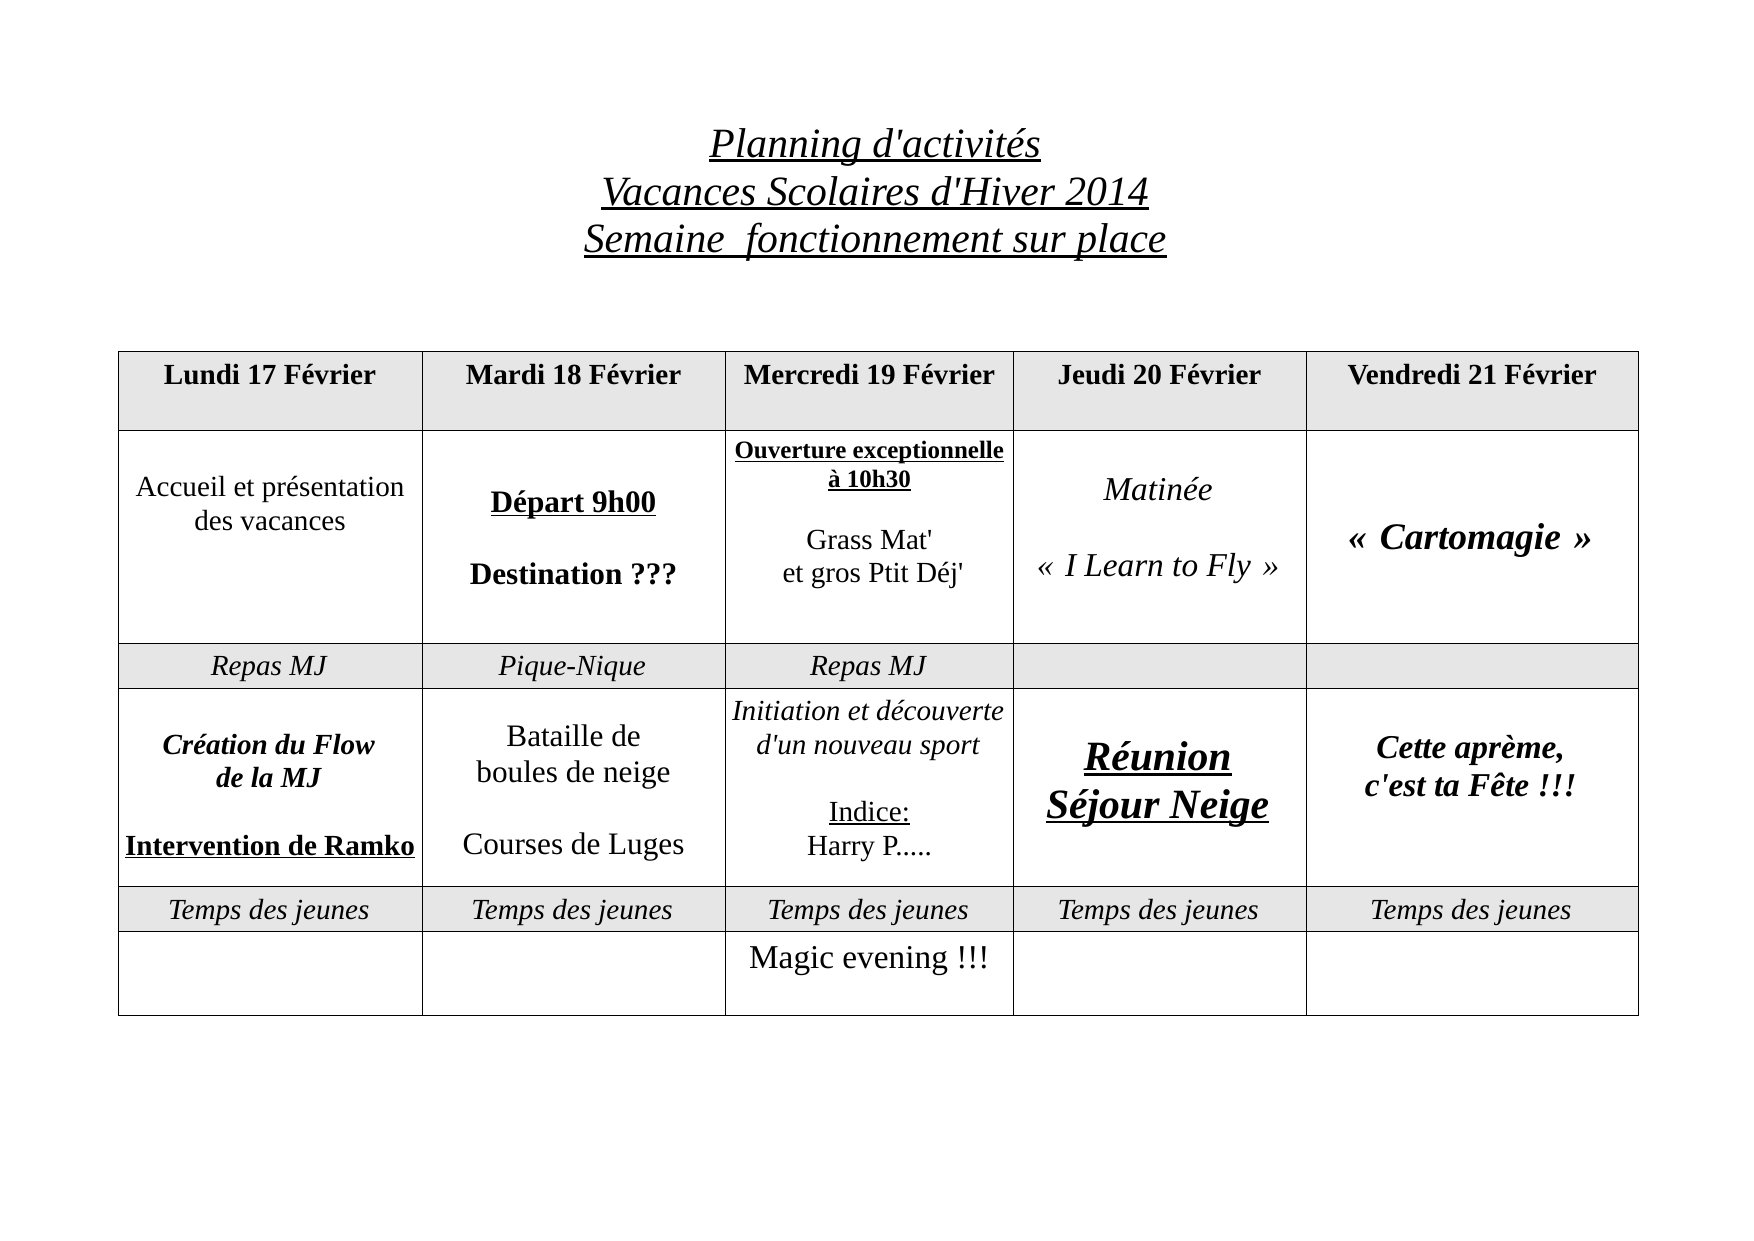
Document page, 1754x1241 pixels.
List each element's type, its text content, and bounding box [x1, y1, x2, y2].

text Planning d'activités [118, 118, 1636, 166]
table_cell [1014, 644, 1306, 688]
table_cell Bataille de boules de neige Courses de Luges [423, 689, 725, 886]
table_cell Cette aprème, c'est ta Fête !!! [1307, 689, 1638, 886]
table_cell Magic evening !!! [726, 932, 1013, 1014]
table_cell « Cartomagie » [1307, 431, 1638, 642]
table_cell Temps des jeunes [1307, 887, 1638, 931]
table_cell [1307, 644, 1638, 688]
table_cell Repas MJ [119, 644, 422, 688]
table_cell [1014, 932, 1306, 1014]
table_cell [119, 932, 422, 1014]
table_cell Temps des jeunes [1014, 887, 1306, 931]
table_cell Pique-Nique [423, 644, 725, 688]
table_header Mardi 18 Février [423, 352, 725, 430]
table_cell [1307, 932, 1638, 1014]
table_cell Matinée « I Learn to Fly » [1014, 431, 1306, 642]
table_cell Temps des jeunes [726, 887, 1013, 931]
table_cell Temps des jeunes [423, 887, 725, 931]
table_cell Départ 9h00 Destination ??? [423, 431, 725, 642]
table_cell Temps des jeunes [119, 887, 422, 931]
table_cell Initiation et découverte d'un nouveau sport Indice: Harry P..... [726, 689, 1013, 886]
table_header Lundi 17 Février [119, 352, 422, 430]
table_cell Repas MJ [726, 644, 1013, 688]
table_header Mercredi 19 Février [726, 352, 1013, 430]
table_cell Réunion Séjour Neige [1014, 689, 1306, 886]
table_cell Création du Flow de la MJ Intervention de Ramko [119, 689, 422, 886]
table_cell [423, 932, 725, 1014]
table_cell Accueil et présentation des vacances [119, 431, 422, 642]
table_header Jeudi 20 Février [1014, 352, 1306, 430]
table_header Vendredi 21 Février [1307, 352, 1638, 430]
table_cell Ouverture exceptionnelle à 10h30 Grass Mat' et gros Ptit Déj' [726, 431, 1013, 642]
text Semaine fonctionnement sur place [118, 214, 1636, 262]
text Vacances Scolaires d'Hiver 2014 [118, 166, 1636, 214]
